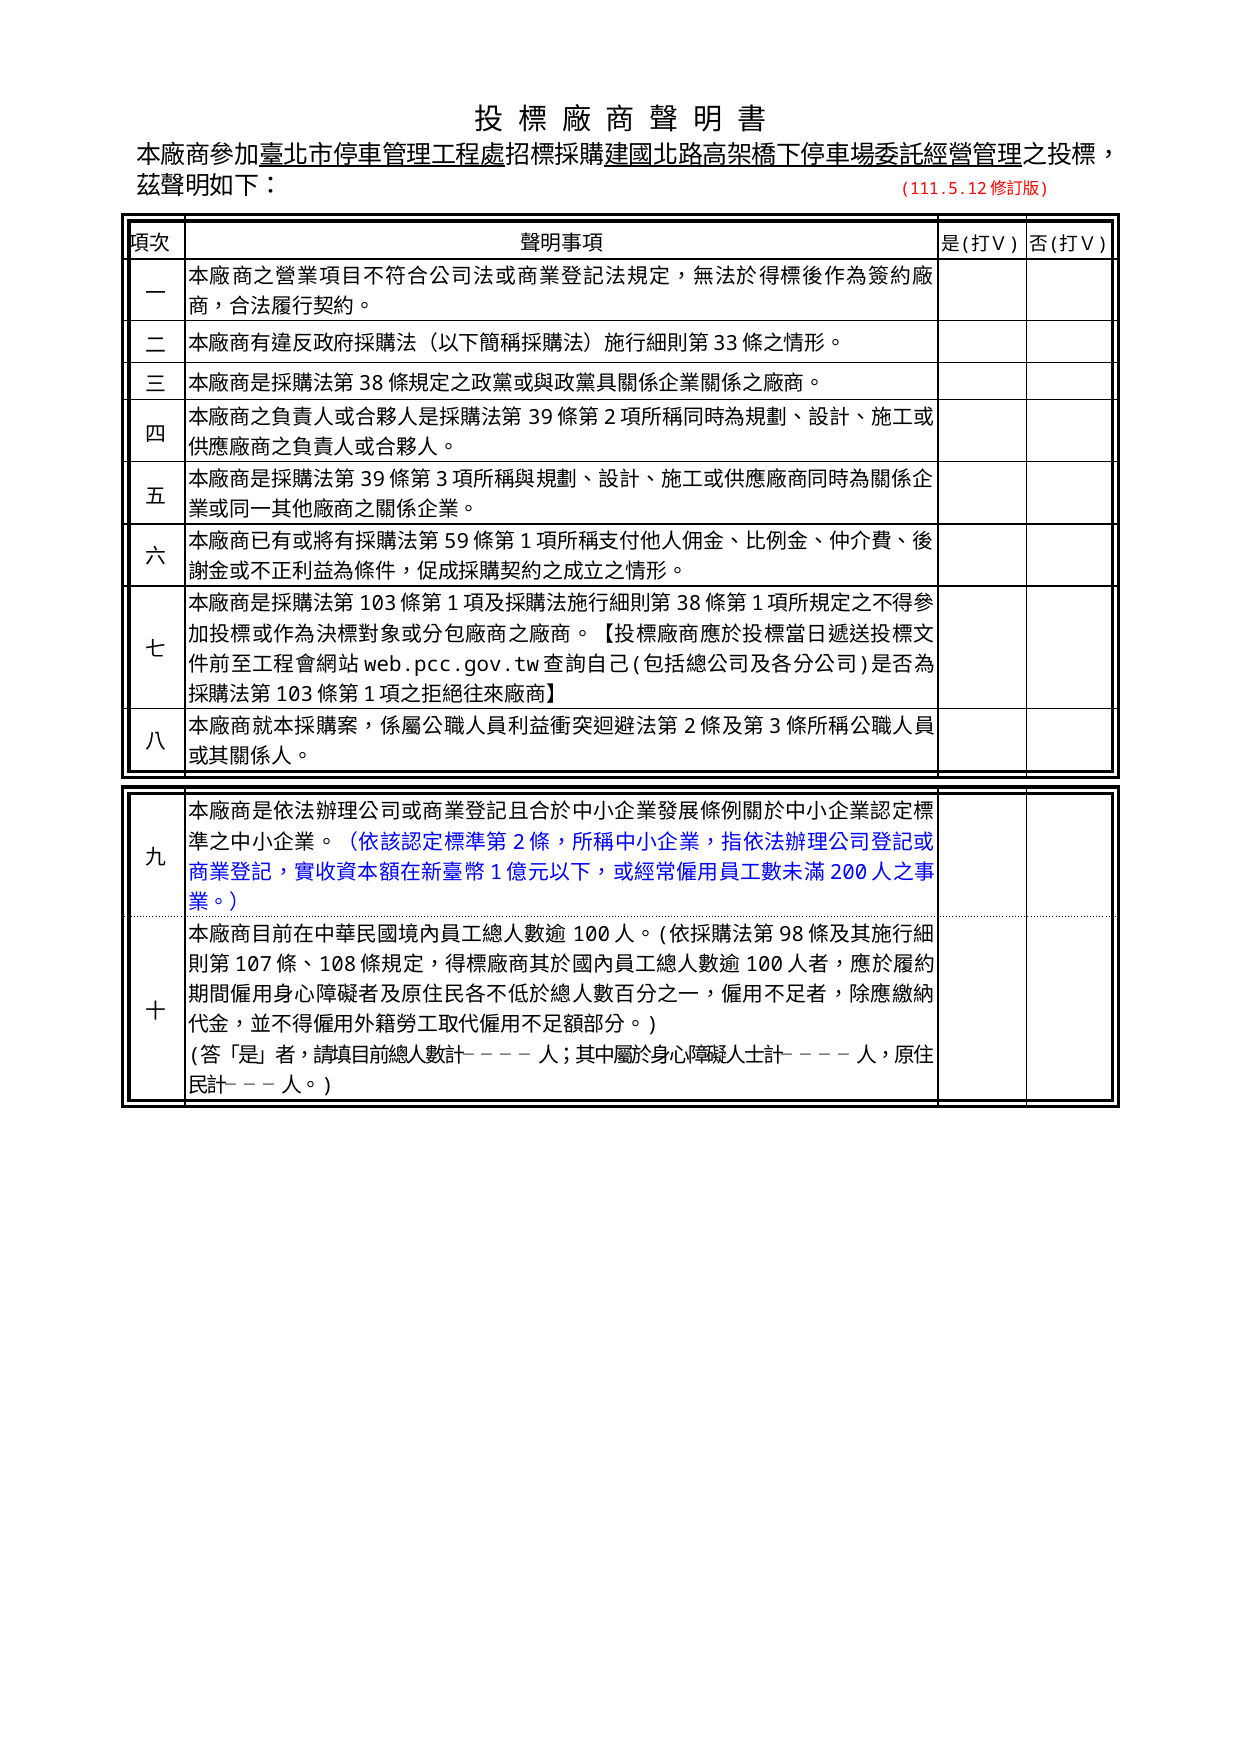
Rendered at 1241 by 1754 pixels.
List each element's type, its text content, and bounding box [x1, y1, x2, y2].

table_header 是(打Ｖ) [939, 223, 1026, 258]
table_cell 本廠商是採購法第38條規定之政黨或與政黨具關係企業關係之廠商。 [186, 363, 937, 399]
table_header 九 [126, 789, 184, 916]
table_header [939, 795, 1026, 916]
table_cell 八 [131, 709, 184, 770]
table_cell 二 [131, 321, 184, 362]
table_cell 五 [131, 462, 184, 523]
table_cell 一 [131, 260, 184, 320]
table_cell [939, 363, 1026, 399]
table_cell [1027, 363, 1111, 399]
table_cell [1027, 525, 1111, 585]
table_cell [939, 709, 1026, 770]
table_cell 三 [131, 363, 184, 399]
table_cell [1027, 321, 1111, 362]
table_cell 本廠商就本採購案，係屬公職人員利益衝突迴避法第2條及第3條所稱公職人員或其關係人。 [186, 709, 937, 770]
table_cell [1027, 400, 1111, 461]
table_header 否(打Ｖ) [1027, 216, 1115, 258]
table_header 聲明事項 [186, 223, 937, 258]
table_cell [939, 525, 1026, 585]
table_cell 本廠商目前在中華民國境內員工總人數逾100人。(依採購法第98條及其施行細則第107條、108條規定，得標廠商其於國內員工總人數逾100人者，應於履約期間僱用身心障礙者及原住民各不低於總人數百分之一，僱用不足者，除應繳納代金，並不得僱用外籍勞工取代僱用不足額部分。) (答「是」者，請填目前總人數計╴╴╴╴人；其中屬於身心障礙人士計╴╴╴╴人，原住民計╴╴╴人。) [186, 916, 937, 1099]
table_cell 本廠商是採購法第103條第1項及採購法施行細則第38條第1項所規定之不得參加投標或作為決標對象或分包廠商之廠商。【投標廠商應於投標當日遞送投標文件前至工程會網站web.pcc.gov.tw查詢自己(包括總公司及各分公司)是否為採購法第103條第1項之拒絕往來廠商】 [186, 587, 937, 708]
table_cell [1027, 462, 1111, 523]
table_cell [1027, 916, 1111, 1099]
table_cell [1027, 587, 1111, 708]
table_cell 本廠商之負責人或合夥人是採購法第39條第2項所稱同時為規劃、設計、施工或供應廠商之負責人或合夥人。 [186, 400, 937, 461]
table_cell 十 [131, 916, 184, 1099]
text 本廠商參加臺北市停車管理工程處招標採購建國北路高架橋下停車場委託經營管理之投標，茲聲明如下： (111.5.12修訂版) [136, 138, 1104, 201]
table_cell [939, 321, 1026, 362]
table_cell 本廠商有違反政府採購法（以下簡稱採購法）施行細則第33條之情形。 [186, 321, 937, 362]
table_cell [939, 400, 1026, 461]
table_cell 四 [131, 400, 184, 461]
table_header 本廠商是依法辦理公司或商業登記且合於中小企業發展條例關於中小企業認定標準之中小企業。（依該認定標準第2條，所稱中小企業，指依法辦理公司登記或商業登記，實收資本額在新臺幣1億元以下，或經常僱用員工數未滿200人之事業。） [186, 795, 937, 916]
table_cell [939, 916, 1026, 1099]
table_cell [1027, 260, 1111, 320]
table_cell [1027, 709, 1111, 770]
table_cell 七 [131, 587, 184, 708]
table_header 項次 [126, 216, 184, 258]
table_cell 六 [131, 525, 184, 585]
table_cell 本廠商已有或將有採購法第59條第1項所稱支付他人佣金、比例金、仲介費、後謝金或不正利益為條件，促成採購契約之成立之情形。 [186, 525, 937, 585]
table_cell 本廠商是採購法第39條第3項所稱與規劃、設計、施工或供應廠商同時為關係企業或同一其他廠商之關係企業。 [186, 462, 937, 523]
table_cell 本廠商之營業項目不符合公司法或商業登記法規定，無法於得標後作為簽約廠商，合法履行契約。 [186, 260, 937, 320]
table_header [1027, 795, 1111, 916]
table_cell [939, 587, 1026, 708]
table_cell [939, 260, 1026, 320]
text 投 標 廠 商 聲 明 書 [136, 96, 1104, 138]
table_cell [939, 462, 1026, 523]
table_header [1027, 789, 1115, 916]
